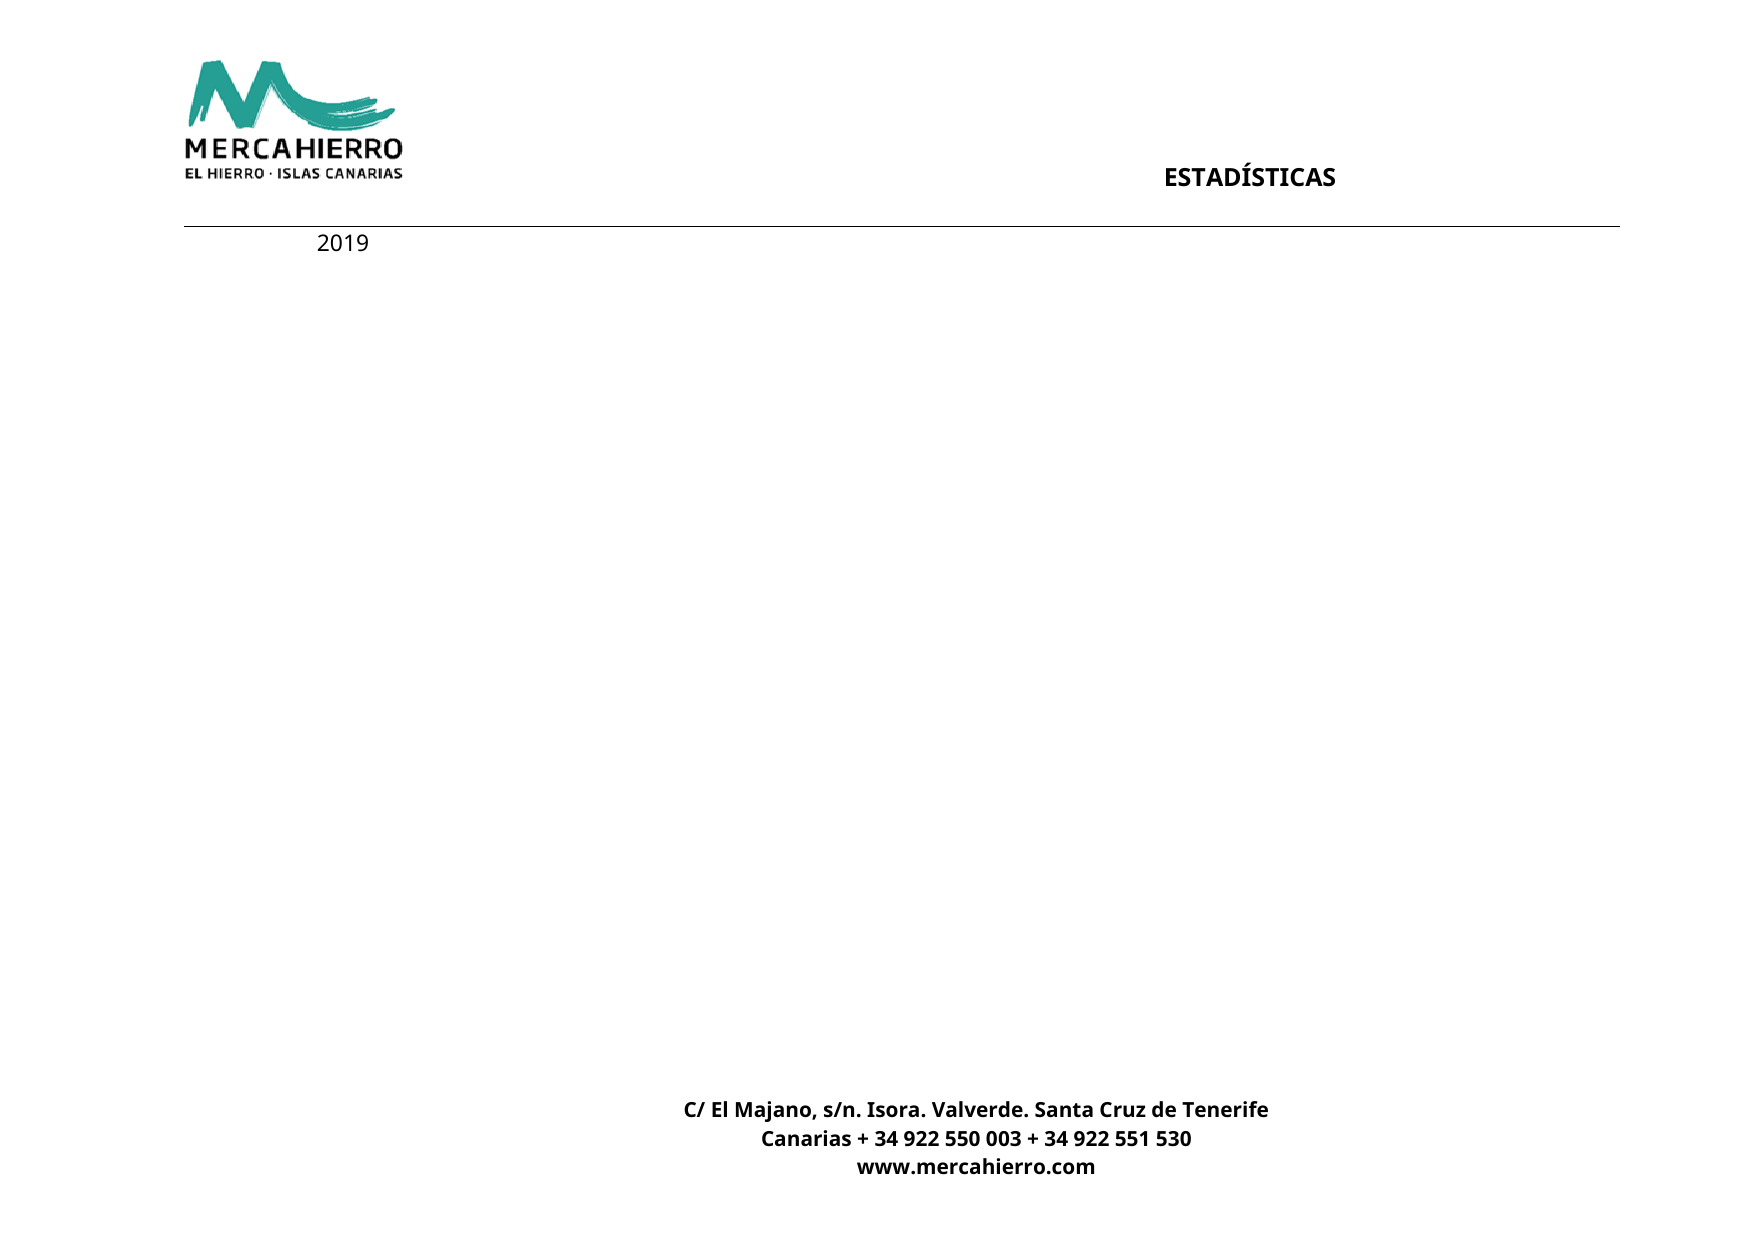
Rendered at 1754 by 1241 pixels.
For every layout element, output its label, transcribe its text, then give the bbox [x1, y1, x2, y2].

table_cell [1111, 227, 1425, 258]
table_cell [932, 227, 1111, 258]
table_cell [184, 227, 309, 258]
table_cell [764, 227, 932, 258]
text . Con la y al cariño y dedicación que prestan nuestros productores, obtenemos resultados de máxima calidad. [317, 258, 1606, 288]
table_cell 2019 [309, 227, 763, 258]
